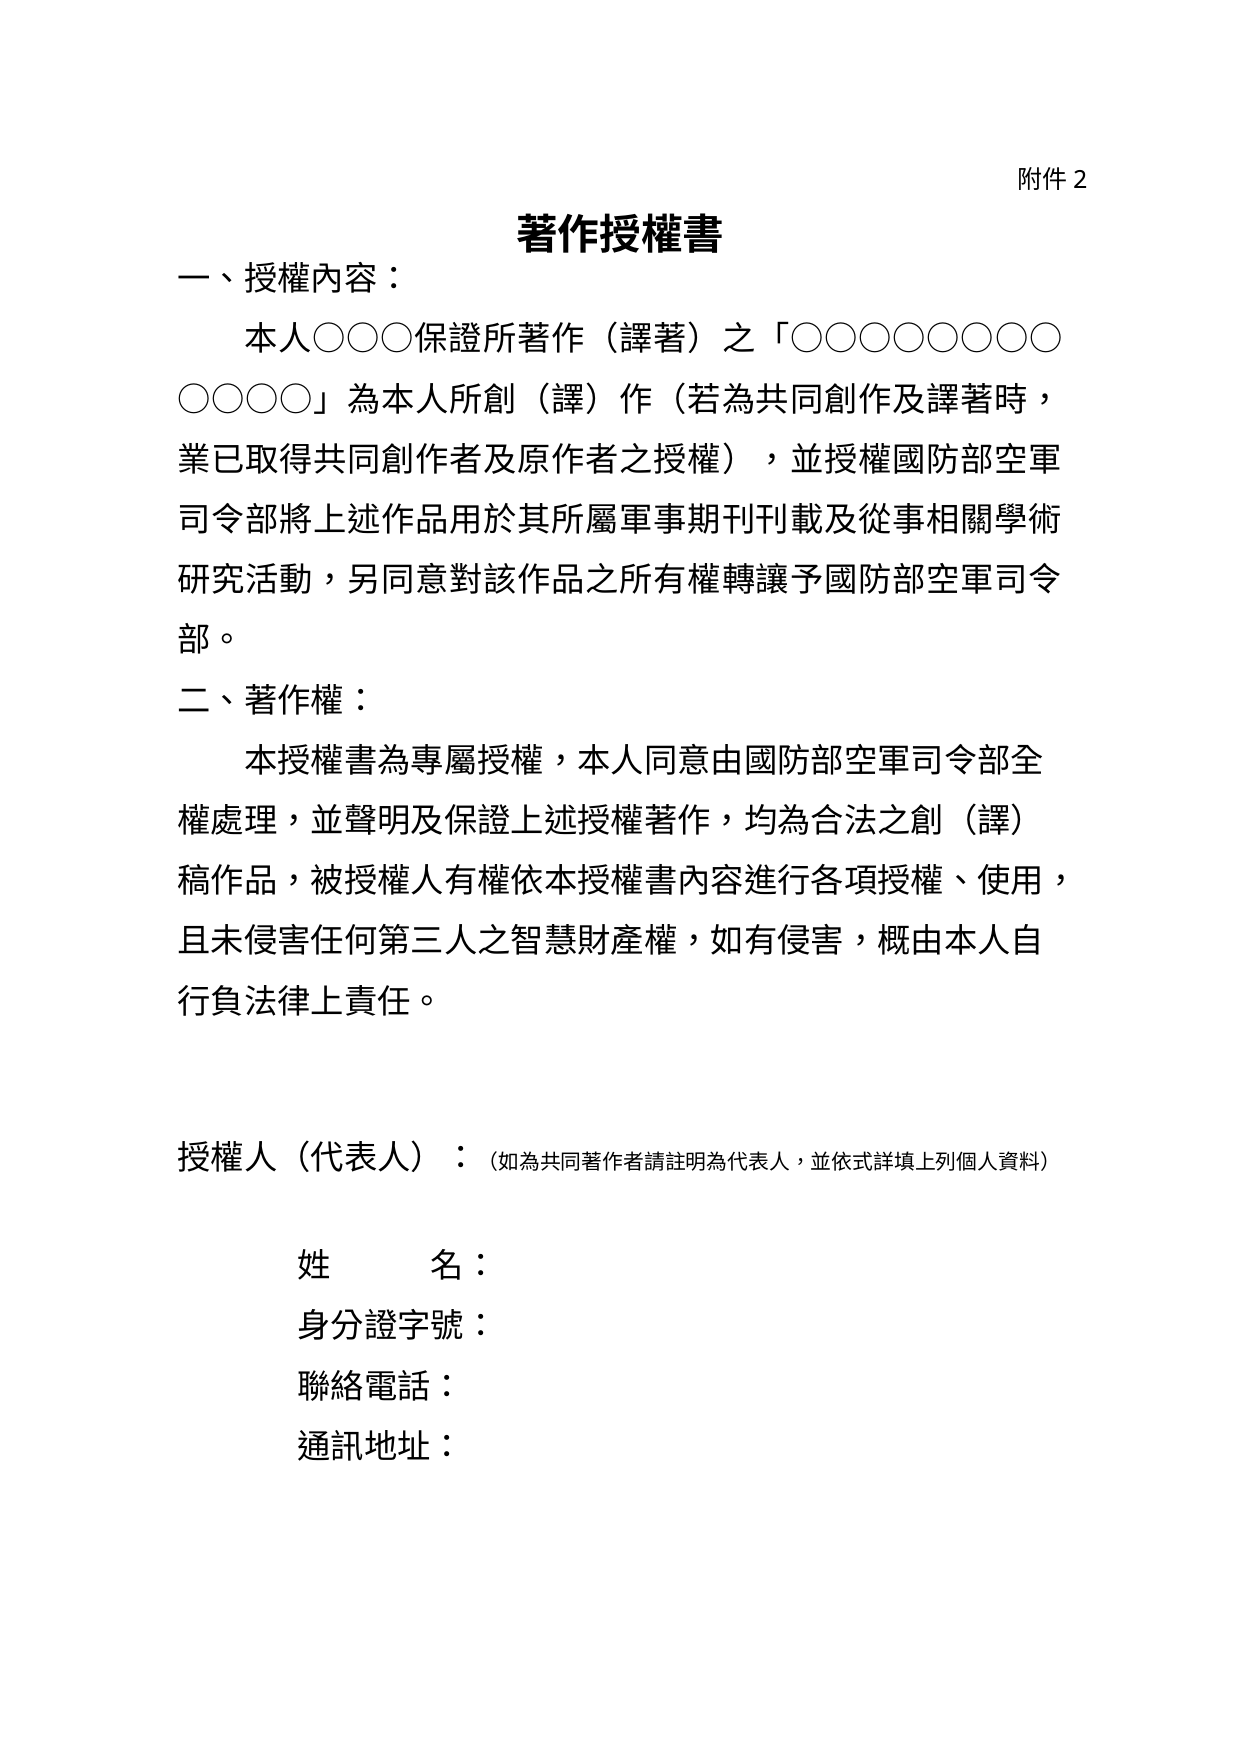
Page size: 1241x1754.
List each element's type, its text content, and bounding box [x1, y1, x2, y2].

text 聯絡電話： [247, 1359, 1063, 1408]
text 本授權書為專屬授權，本人同意由國防部空軍司令部全權處理，並聲明及保證上述授權著作，均為合法之創（譯）稿作品，被授權人有權依本授權書內容進行各項授權、使用，且未侵害任何第三人之智慧財產權，如有侵害，概由本人自行負法律上責任。 [177, 734, 1063, 1023]
text 一、授權內容： [177, 252, 1063, 300]
text 姓 名： [247, 1239, 1063, 1287]
text 授權人（代表人）：（如為共同著作者請註明為代表人，並依式詳填上列個人資料） [177, 1131, 1063, 1179]
text 身分證字號： [247, 1299, 1063, 1347]
text 二、著作權： [177, 673, 1063, 722]
text 著作授權書 [177, 152, 1134, 252]
text 通訊地址： [247, 1419, 1063, 1468]
text 本人○○○保證所著作（譯著）之「○○○○○○○○○○○○」為本人所創（譯）作（若為共同創作及譯著時，業已取得共同創作者及原作者之授權），並授權國防部空軍司令部將上述作品用於其所屬軍事期刊刊載及從事相關學術研究活動，另同意對該作品之所有權轉讓予國防部空軍司令部。 [177, 312, 1063, 661]
text 附件2 [1017, 159, 1119, 196]
